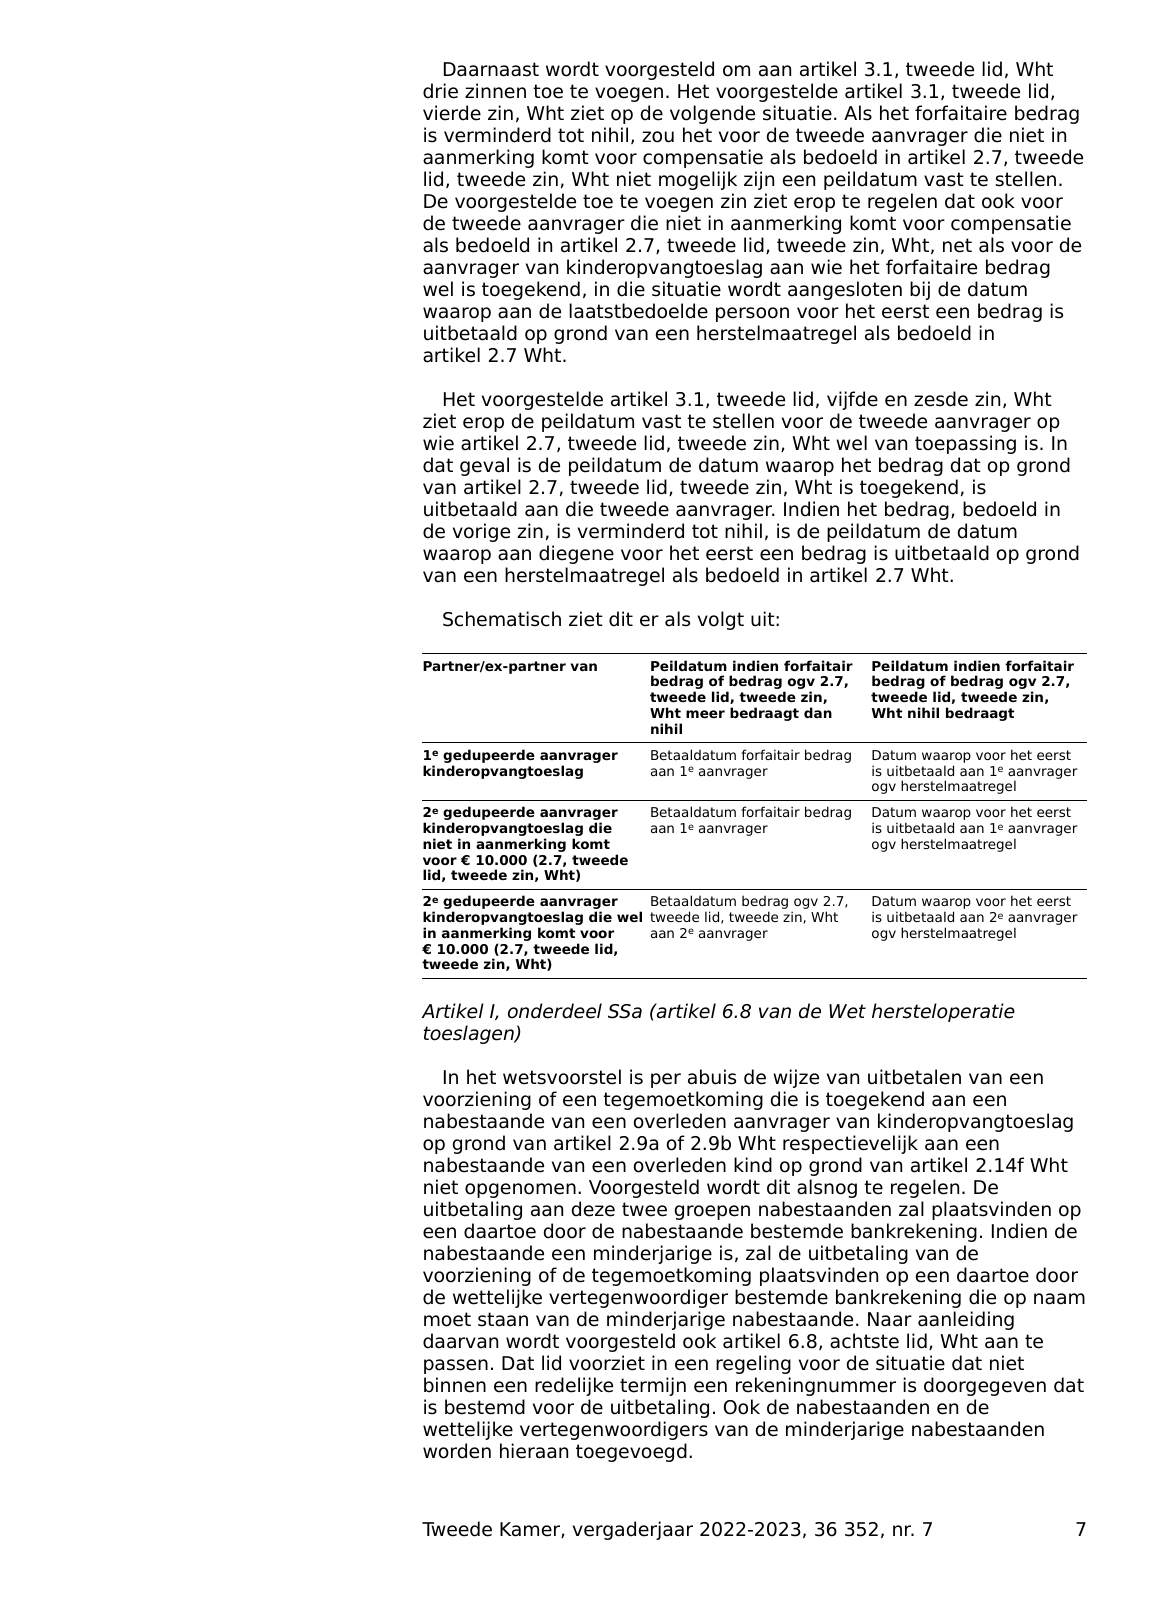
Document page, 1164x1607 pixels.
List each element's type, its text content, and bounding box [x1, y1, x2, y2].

table_header Partner/ex-partner van [422, 654, 644, 742]
table_cell Datum waarop voor het eerst is uitbetaald aan 2e aanvrager ogv herstelmaatregel [865, 890, 1087, 978]
subtitle Artikel I, onderdeel SSa (artikel 6.8 van de Wet hersteloperatie toeslagen) [422, 1001, 1087, 1045]
table_cell Datum waarop voor het eerst is uitbetaald aan 1e aanvrager ogv herstelmaatregel [865, 801, 1087, 888]
text In het wetsvoorstel is per abuis de wijze van uitbetalen van een voorziening of een tegemoetkoming die is toegekend aan een nabestaande van een overleden aanvrager van kinderopvangtoeslag op grond van artikel 2.9a of 2.9b Wht respectievelijk aan een nabestaande van een overleden kind op grond van artikel 2.14f Wht niet opgenomen. Voorgesteld wordt dit alsnog te regelen. De uitbetaling aan deze twee groepen nabestaanden zal plaatsvinden op een daartoe door de nabestaande bestemde bankrekening. Indien de nabestaande een minderjarige is, zal de uitbetaling van de voorziening of de tegemoetkoming plaatsvinden op een daartoe door de wettelijke vertegenwoordiger bestemde bankrekening die op naam moet staan van de minderjarige nabestaande. Naar aanleiding daarvan wordt voorgesteld ook artikel 6.8, achtste lid, Wht aan te passen. Dat lid voorziet in een regeling voor de situatie dat niet binnen een redelijke termijn een rekeningnummer is doorgegeven dat is bestemd voor de uitbetaling. Ook de nabestaanden en de wettelijke vertegenwoordigers van de minderjarige nabestaanden worden hieraan toegevoegd. [422, 1067, 1087, 1463]
table_cell 2e gedupeerde aanvrager kinderopvangtoeslag die wel in aanmerking komt voor € 10.000 (2.7, tweede lid, tweede zin, Wht) [422, 890, 644, 978]
table_cell Datum waarop voor het eerst is uitbetaald aan 1e aanvrager ogv herstelmaatregel [865, 743, 1087, 799]
text Schematisch ziet dit er als volgt uit: [422, 609, 1087, 631]
text Het voorgestelde artikel 3.1, tweede lid, vijfde en zesde zin, Wht ziet erop de peildatum vast te stellen voor de tweede aanvrager op wie artikel 2.7, tweede lid, tweede zin, Wht wel van toepassing is. In dat geval is de peildatum de datum waarop het bedrag dat op grond van artikel 2.7, tweede lid, tweede zin, Wht is toegekend, is uitbetaald aan die tweede aanvrager. Indien het bedrag, bedoeld in de vorige zin, is verminderd tot nihil, is de peildatum de datum waarop aan diegene voor het eerst een bedrag is uitbetaald op grond van een herstelmaatregel als bedoeld in artikel 2.7 Wht. [422, 389, 1087, 587]
table_cell 2e gedupeerde aanvrager kinderopvangtoeslag die niet in aanmerking komt voor € 10.000 (2.7, tweede lid, tweede zin, Wht) [422, 801, 644, 888]
table_cell Betaaldatum forfaitair bedrag aan 1e aanvrager [644, 743, 865, 799]
table_cell Betaaldatum bedrag ogv 2.7, tweede lid, tweede zin, Wht aan 2e aanvrager [644, 890, 865, 978]
table_cell 1e gedupeerde aanvrager kinderopvangtoeslag [422, 743, 644, 799]
table_cell Betaaldatum forfaitair bedrag aan 1e aanvrager [644, 801, 865, 888]
table_header Peildatum indien forfaitair bedrag of bedrag ogv 2.7, tweede lid, tweede zin, Wht nihil bedraagt [865, 654, 1087, 742]
text Daarnaast wordt voorgesteld om aan artikel 3.1, tweede lid, Wht drie zinnen toe te voegen. Het voorgestelde artikel 3.1, tweede lid, vierde zin, Wht ziet op de volgende situatie. Als het forfaitaire bedrag is verminderd tot nihil, zou het voor de tweede aanvrager die niet in aanmerking komt voor compensatie als bedoeld in artikel 2.7, tweede lid, tweede zin, Wht niet mogelijk zijn een peildatum vast te stellen. De voorgestelde toe te voegen zin ziet erop te regelen dat ook voor de tweede aanvrager die niet in aanmerking komt voor compensatie als bedoeld in artikel 2.7, tweede lid, tweede zin, Wht, net als voor de aanvrager van kinderopvangtoeslag aan wie het forfaitaire bedrag wel is toegekend, in die situatie wordt aangesloten bij de datum waarop aan de laatstbedoelde persoon voor het eerst een bedrag is uitbetaald op grond van een herstelmaatregel als bedoeld in artikel 2.7 Wht. [422, 59, 1087, 367]
table_header Peildatum indien forfaitair bedrag of bedrag ogv 2.7, tweede lid, tweede zin, Wht meer bedraagt dan nihil [644, 654, 865, 742]
